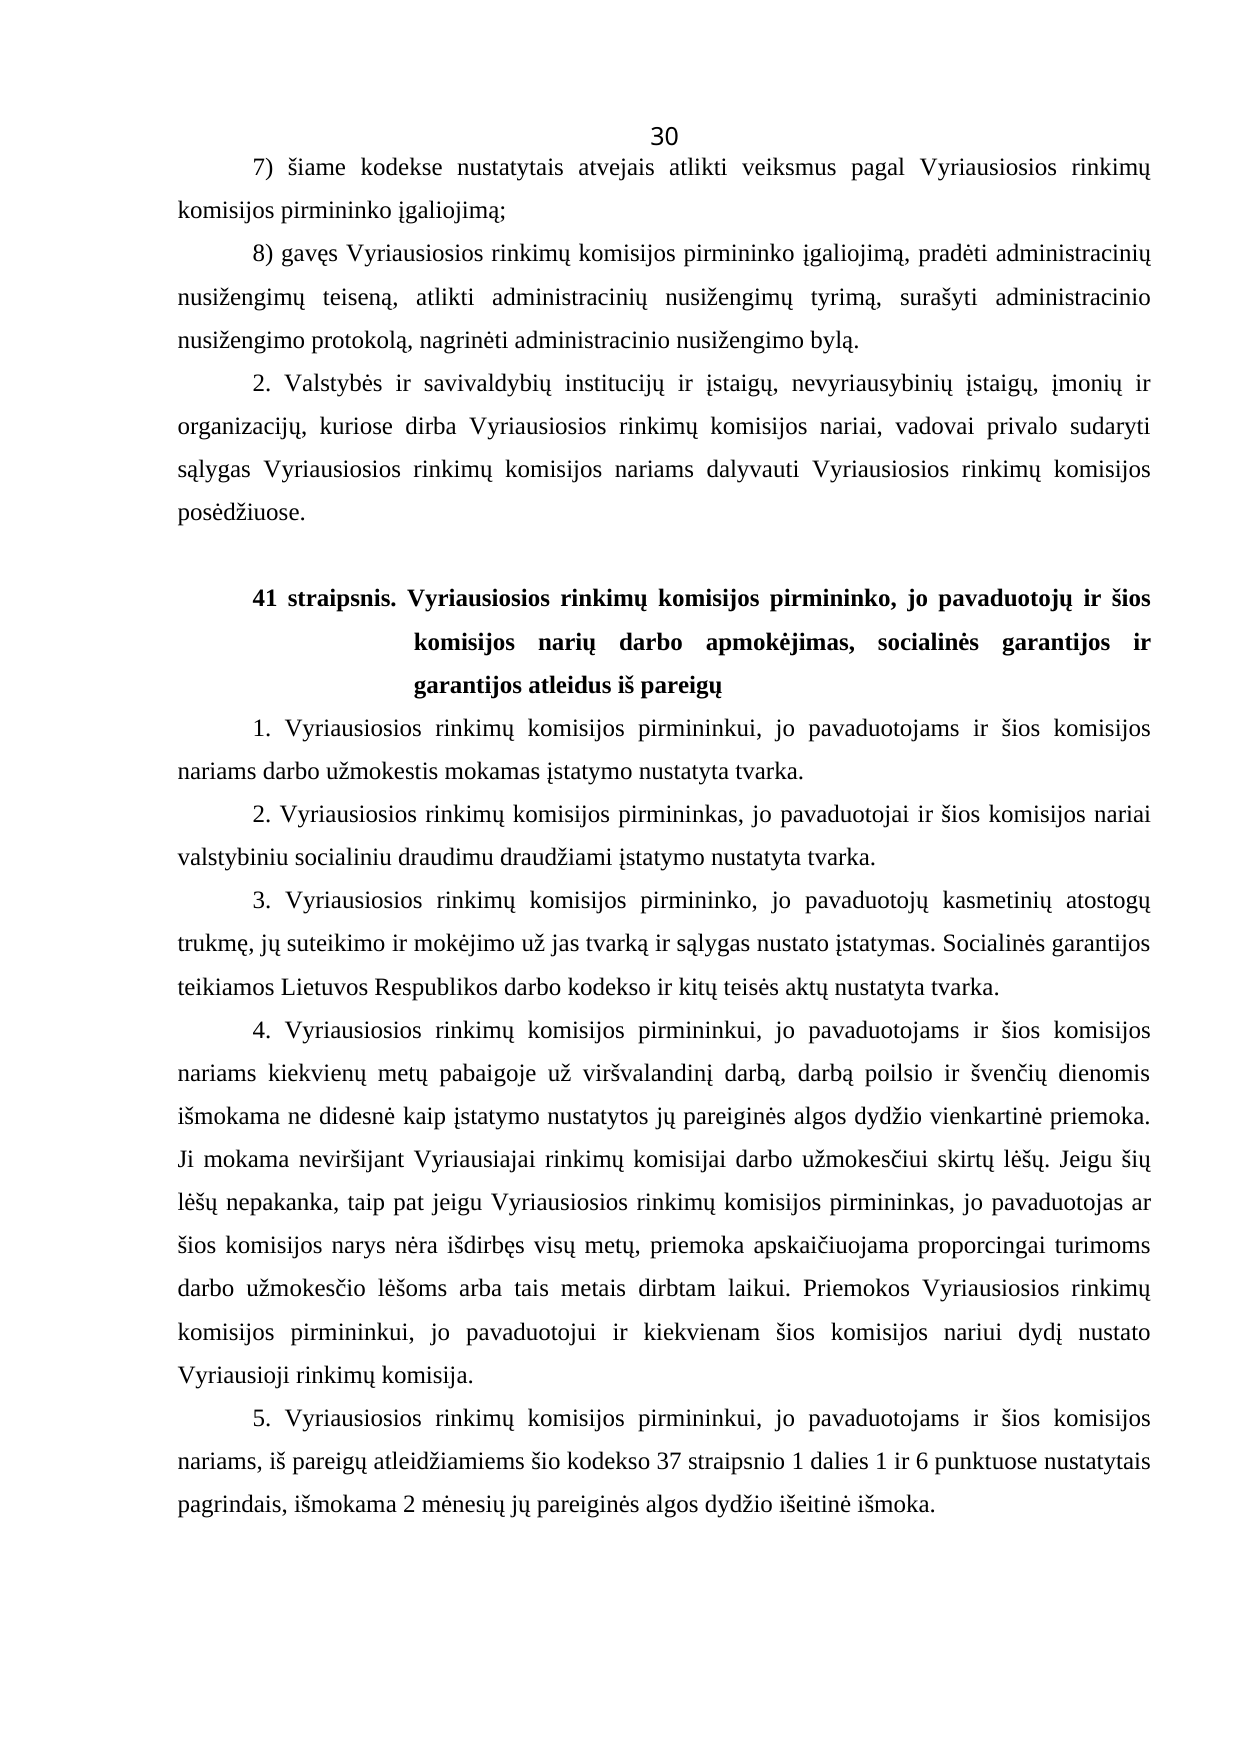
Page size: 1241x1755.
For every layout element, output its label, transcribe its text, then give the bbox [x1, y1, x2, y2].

text 8) gavęs Vyriausiosios rinkimų komisijos pirmininko įgaliojimą, pradėti administracinių nusižengimų teiseną, atlikti administracinių nusižengimų tyrimą, surašyti administracinio nusižengimo protokolą, nagrinėti administracinio nusižengimo bylą. [177, 238, 1152, 353]
text 1. Vyriausiosios rinkimų komisijos pirmininkui, jo pavaduotojams ir šios komisijos nariams darbo užmokestis mokamas įstatymo nustatyta tvarka. [177, 713, 1152, 785]
text 5. Vyriausiosios rinkimų komisijos pirmininkui, jo pavaduotojams ir šios komisijos nariams, iš pareigų atleidžiamiems šio kodekso 37 straipsnio 1 dalies 1 ir 6 punktuose nustatytais pagrindais, išmokama 2 mėnesių jų pareiginės algos dydžio išeitinė išmoka. [177, 1403, 1152, 1518]
text 2. Vyriausiosios rinkimų komisijos pirmininkas, jo pavaduotojai ir šios komisijos nariai valstybiniu socialiniu draudimu draudžiami įstatymo nustatyta tvarka. [177, 799, 1152, 871]
text 4. Vyriausiosios rinkimų komisijos pirmininkui, jo pavaduotojams ir šios komisijos nariams kiekvienų metų pabaigoje už viršvalandinį darbą, darbą poilsio ir švenčių dienomis išmokama ne didesnė kaip įstatymo nustatytos jų pareiginės algos dydžio vienkartinė priemoka. Ji mokama neviršijant Vyriausiajai rinkimų komisijai darbo užmokesčiui skirtų lėšų. Jeigu šių lėšų nepakanka, taip pat jeigu Vyriausiosios rinkimų komisijos pirmininkas, jo pavaduotojas ar šios komisijos narys nėra išdirbęs visų metų, priemoka apskaičiuojama proporcingai turimoms darbo užmokesčio lėšoms arba tais metais dirbtam laikui. Priemokos Vyriausiosios rinkimų komisijos pirmininkui, jo pavaduotojui ir kiekvienam šios komisijos nariui dydį nustato Vyriausioji rinkimų komisija. [177, 1015, 1152, 1388]
text 7) šiame kodekse nustatytais atvejais atlikti veiksmus pagal Vyriausiosios rinkimų komisijos pirmininko įgaliojimą; [177, 152, 1152, 224]
text 41 straipsnis. Vyriausiosios rinkimų komisijos pirmininko, jo pavaduotojų ir šios komisijos narių darbo apmokėjimas, socialinės garantijos ir garantijos atleidus iš pareigų [252, 583, 1152, 698]
text 2. Valstybės ir savivaldybių institucijų ir įstaigų, nevyriausybinių įstaigų, įmonių ir organizacijų, kuriose dirba Vyriausiosios rinkimų komisijos nariai, vadovai privalo sudaryti sąlygas Vyriausiosios rinkimų komisijos nariams dalyvauti Vyriausiosios rinkimų komisijos posėdžiuose. [177, 368, 1152, 526]
text 3. Vyriausiosios rinkimų komisijos pirmininko, jo pavaduotojų kasmetinių atostogų trukmę, jų suteikimo ir mokėjimo už jas tvarką ir sąlygas nustato įstatymas. Socialinės garantijos teikiamos Lietuvos Respublikos darbo kodekso ir kitų teisės aktų nustatyta tvarka. [177, 885, 1152, 1000]
